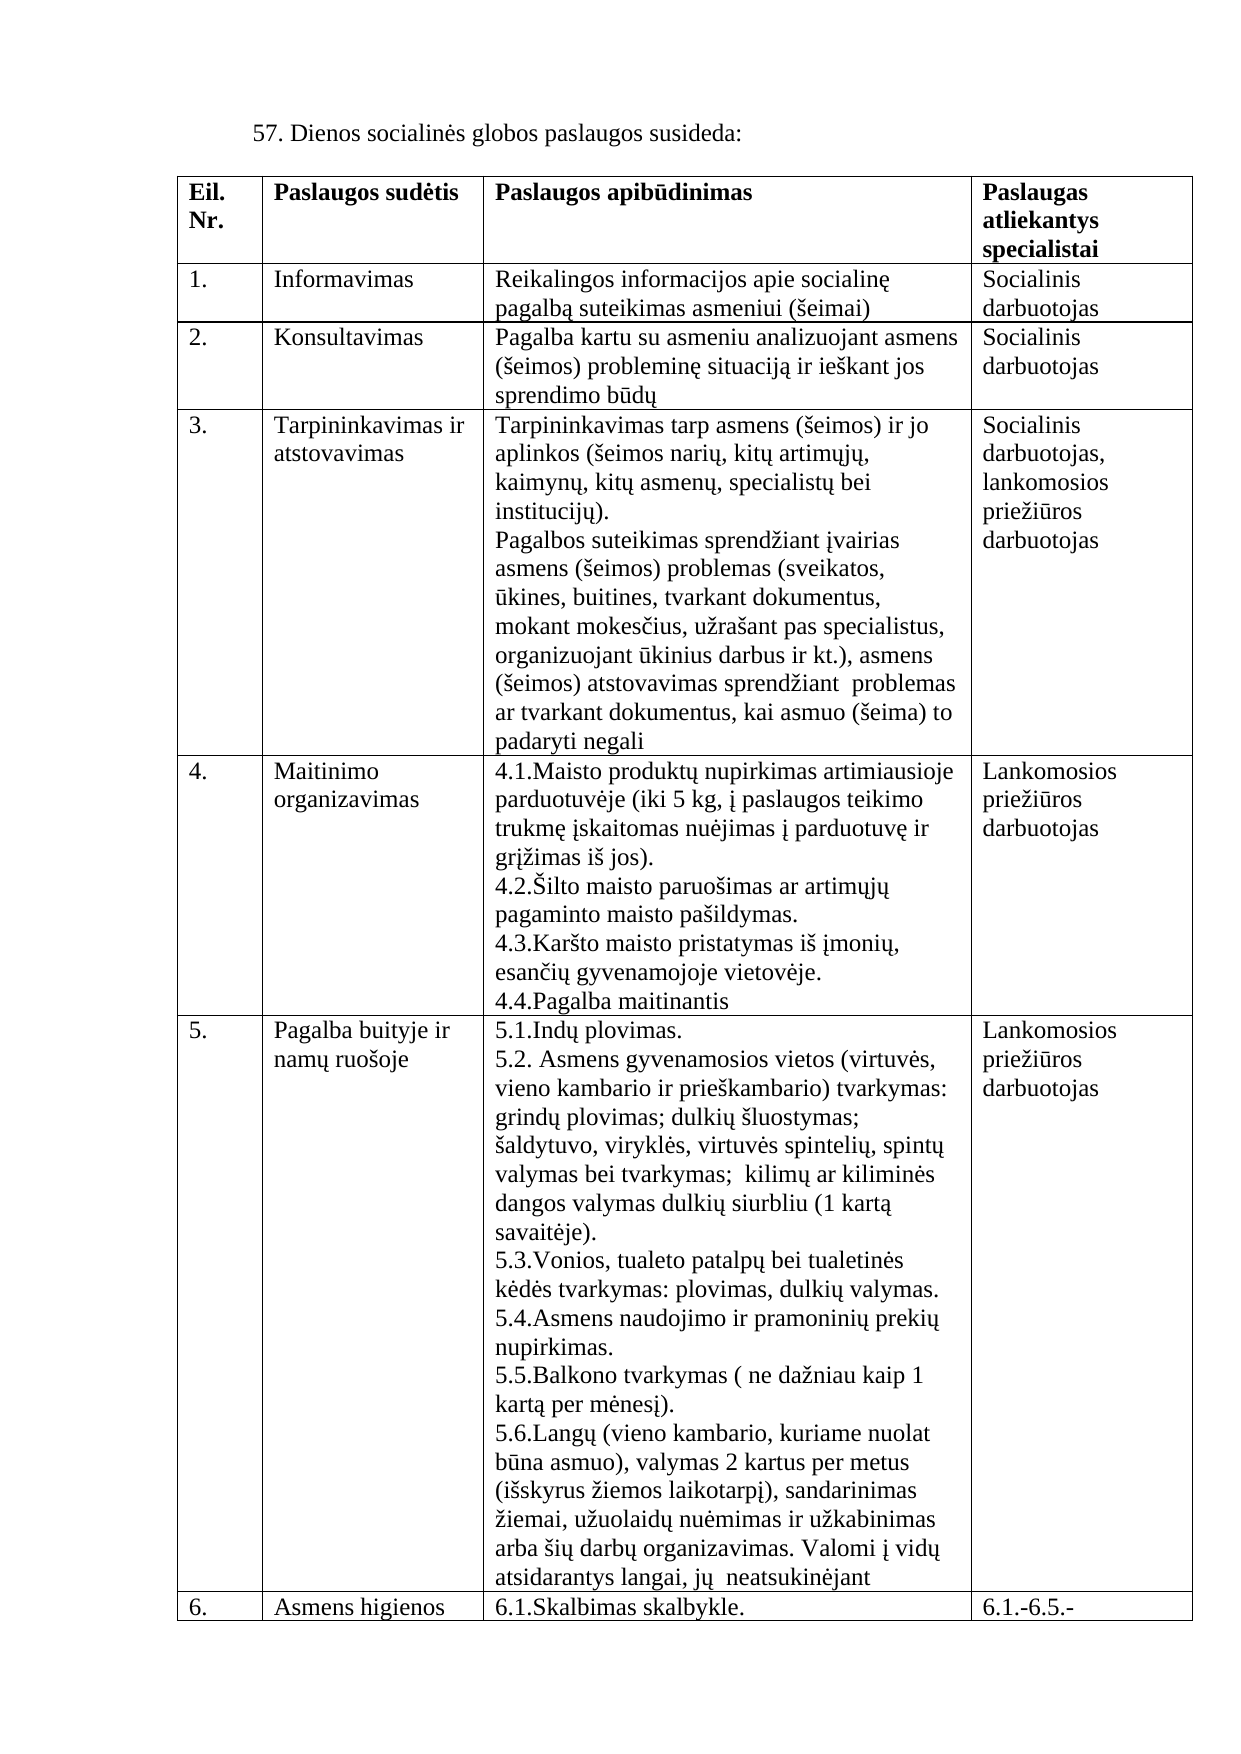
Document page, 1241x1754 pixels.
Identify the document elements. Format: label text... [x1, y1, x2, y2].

table_cell 5.1.Indų plovimas. 5.2. Asmens gyvenamosios vietos (virtuvės, vieno kambario ir prieškambario) tvarkymas: grindų plovimas; dulkių šluostymas; šaldytuvo, viryklės, virtuvės spintelių, spintų valymas bei tvarkymas; kilimų ar kiliminės dangos valymas dulkių siurbliu (1 kartą savaitėje). 5.3.Vonios, tualeto patalpų bei tualetinės kėdės tvarkymas: plovimas, dulkių valymas. 5.4.Asmens naudojimo ir pramoninių prekių nupirkimas. 5.5.Balkono tvarkymas ( ne dažniau kaip 1 kartą per mėnesį). 5.6.Langų (vieno kambario, kuriame nuolat būna asmuo), valymas 2 kartus per metus (išskyrus žiemos laikotarpį), sandarinimas žiemai, užuolaidų nuėmimas ir užkabinimas arba šių darbų organizavimas. Valomi į vidų atsidarantys langai, jų neatsukinėjant [484, 1016, 971, 1591]
table_cell Lankomosios priežiūros darbuotojas [972, 1016, 1192, 1591]
table_cell Reikalingos informacijos apie socialinę pagalbą suteikimas asmeniui (šeimai) [484, 264, 971, 321]
table_cell 3. [178, 410, 262, 755]
table_cell 2. [178, 323, 262, 409]
table_header Eil. Nr. [178, 177, 262, 263]
table_cell Lankomosios priežiūros darbuotojas [972, 756, 1192, 1014]
table_cell Informavimas [263, 264, 483, 321]
table_cell Socialinis darbuotojas [972, 323, 1192, 409]
table_cell 1. [178, 264, 262, 321]
table_header Paslaugas atliekantys specialistai [972, 177, 1192, 263]
table_cell Asmens higienos [263, 1592, 483, 1620]
table_cell Maitinimo organizavimas [263, 756, 483, 1014]
table_cell 4. [178, 756, 262, 1014]
table_cell Tarpininkavimas ir atstovavimas [263, 410, 483, 755]
table_header Paslaugos sudėtis [263, 177, 483, 263]
table_cell 4.1.Maisto produktų nupirkimas artimiausioje parduotuvėje (iki 5 kg, į paslaugos teikimo trukmę įskaitomas nuėjimas į parduotuvę ir grįžimas iš jos). 4.2.Šilto maisto paruošimas ar artimųjų pagaminto maisto pašildymas. 4.3.Karšto maisto pristatymas iš įmonių, esančių gyvenamojoje vietovėje. 4.4.Pagalba maitinantis [484, 756, 971, 1014]
table_cell 5. [178, 1016, 262, 1591]
table_cell Pagalba kartu su asmeniu analizuojant asmens (šeimos) probleminę situaciją ir ieškant jos sprendimo būdų [484, 323, 971, 409]
table_cell 6. [178, 1592, 262, 1620]
table_cell Tarpininkavimas tarp asmens (šeimos) ir jo aplinkos (šeimos narių, kitų artimųjų, kaimynų, kitų asmenų, specialistų bei institucijų). Pagalbos suteikimas sprendžiant įvairias asmens (šeimos) problemas (sveikatos, ūkines, buitines, tvarkant dokumentus, mokant mokesčius, užrašant pas specialistus, organizuojant ūkinius darbus ir kt.), asmens (šeimos) atstovavimas sprendžiant problemas ar tvarkant dokumentus, kai asmuo (šeima) to padaryti negali [484, 410, 971, 755]
table_cell Socialinis darbuotojas, lankomosios priežiūros darbuotojas [972, 410, 1192, 755]
table_cell Socialinis darbuotojas [972, 264, 1192, 321]
text 57. Dienos socialinės globos paslaugos susideda: [177, 118, 1181, 147]
table_cell Konsultavimas [263, 323, 483, 409]
table_cell 6.1.-6.5.- [972, 1592, 1192, 1620]
table_header Paslaugos apibūdinimas [484, 177, 971, 263]
table_cell 6.1.Skalbimas skalbykle. [484, 1592, 971, 1620]
table_cell Pagalba buityje ir namų ruošoje [263, 1016, 483, 1591]
